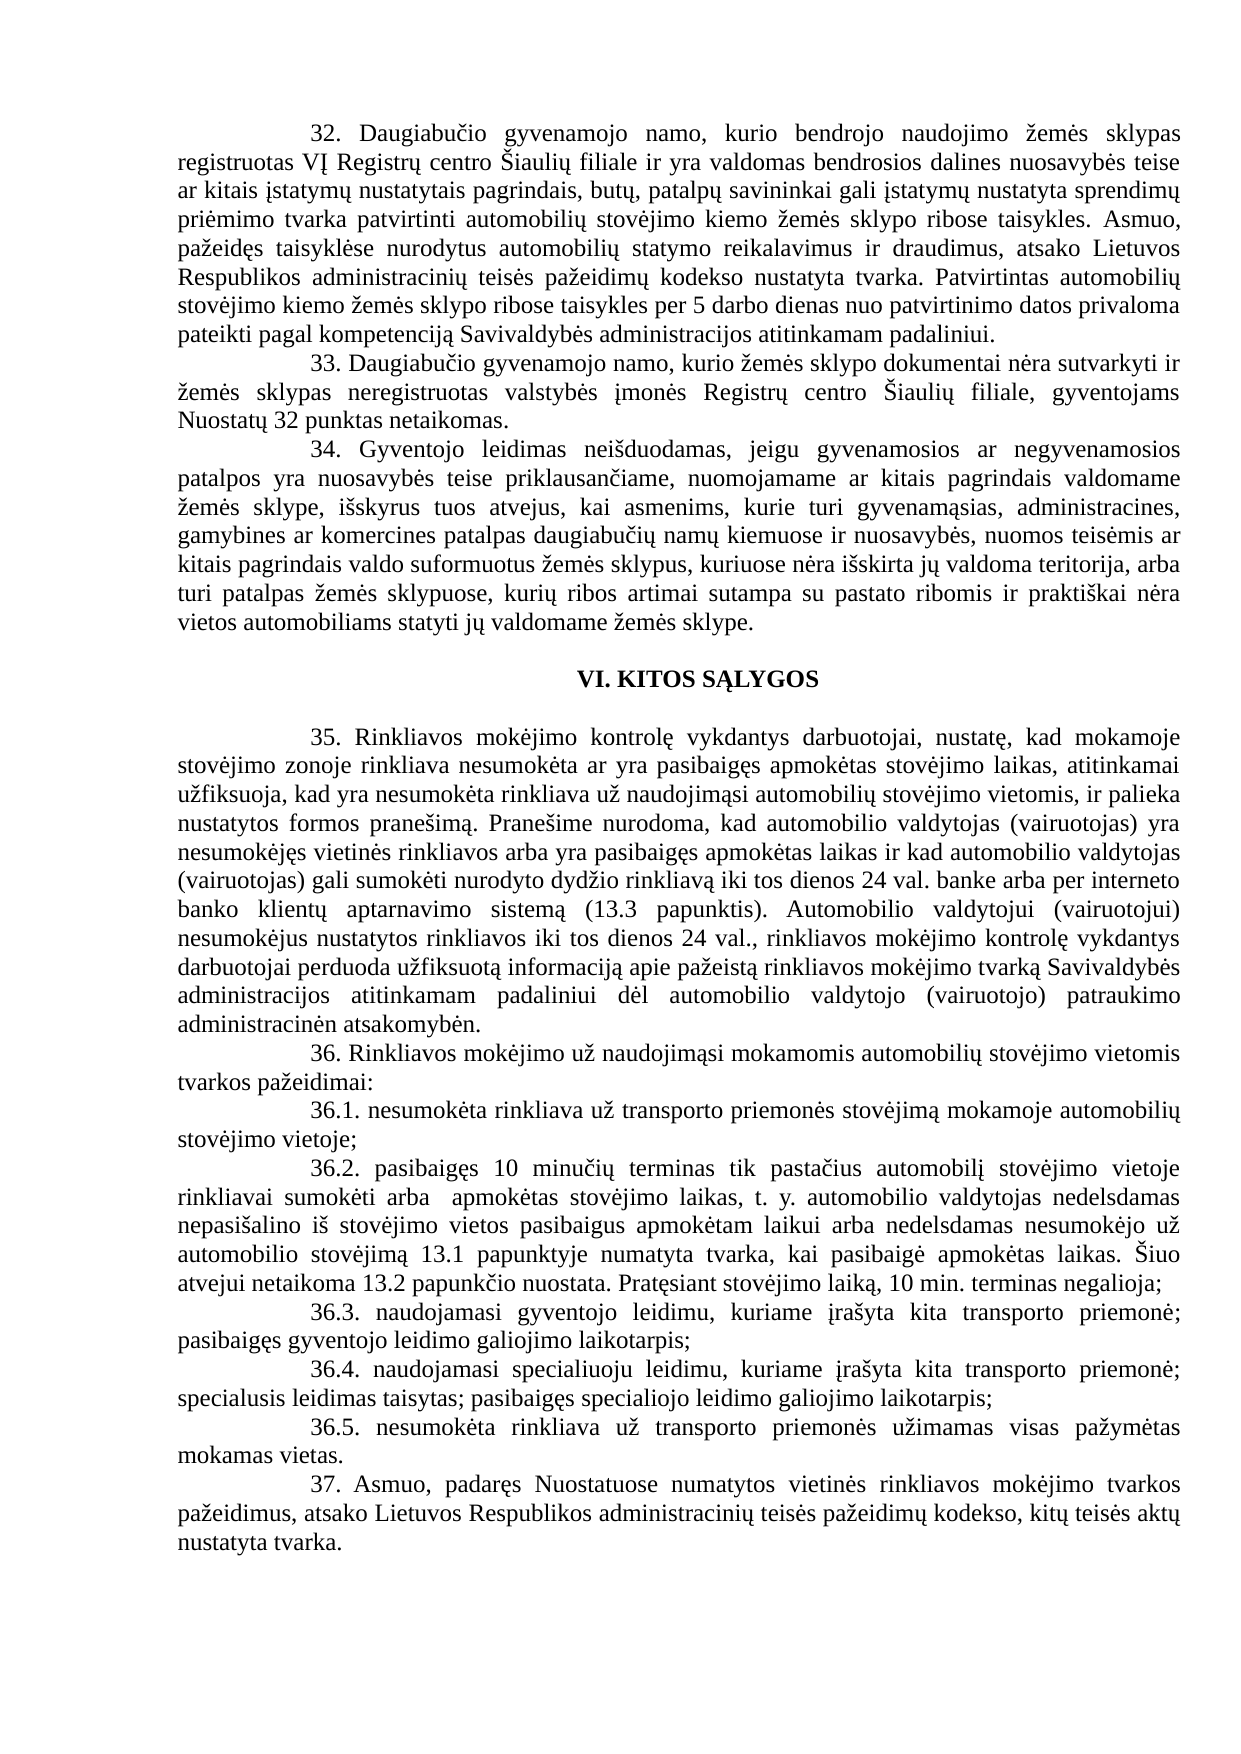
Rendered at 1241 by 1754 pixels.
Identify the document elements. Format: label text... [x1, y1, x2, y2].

text 36.4. naudojamasi specialiuoju leidimu, kuriame įrašyta kita transporto priemonė; specialusis leidimas taisytas; pasibaigęs specialiojo leidimo galiojimo laikotarpis; [177, 1354, 1181, 1412]
text 36.5. nesumokėta rinkliava už transporto priemonės užimamas visas pažymėtas mokamas vietas. [177, 1412, 1181, 1469]
text 37. Asmuo, padaręs Nuostatuose numatytos vietinės rinkliavos mokėjimo tvarkos pažeidimus, atsako Lietuvos Respublikos administracinių teisės pažeidimų kodekso, kitų teisės aktų nustatyta tvarka. [177, 1469, 1181, 1556]
text 33. Daugiabučio gyvenamojo namo, kurio žemės sklypo dokumentai nėra sutvarkyti ir žemės sklypas neregistruotas valstybės įmonės Registrų centro Šiaulių filiale, gyventojams Nuostatų 32 punktas netaikomas. [177, 348, 1181, 434]
text VI. KITOS SĄLYGOS [215, 664, 1181, 693]
text 36.2. pasibaigęs 10 minučių terminas tik pastačius automobilį stovėjimo vietoje rinkliavai sumokėti arba apmokėtas stovėjimo laikas, t. y. automobilio valdytojas nedelsdamas nepasišalino iš stovėjimo vietos pasibaigus apmokėtam laikui arba nedelsdamas nesumokėjo už automobilio stovėjimą 13.1 papunktyje numatyta tvarka, kai pasibaigė apmokėtas laikas. Šiuo atvejui netaikoma 13.2 papunkčio nuostata. Pratęsiant stovėjimo laiką, 10 min. terminas negalioja; [177, 1153, 1181, 1297]
text 32. Daugiabučio gyvenamojo namo, kurio bendrojo naudojimo žemės sklypas registruotas VĮ Registrų centro Šiaulių filiale ir yra valdomas bendrosios dalines nuosavybės teise ar kitais įstatymų nustatytais pagrindais, butų, patalpų savininkai gali įstatymų nustatyta sprendimų priėmimo tvarka patvirtinti automobilių stovėjimo kiemo žemės sklypo ribose taisykles. Asmuo, pažeidęs taisyklėse nurodytus automobilių statymo reikalavimus ir draudimus, atsako Lietuvos Respublikos administracinių teisės pažeidimų kodekso nustatyta tvarka. Patvirtintas automobilių stovėjimo kiemo žemės sklypo ribose taisykles per 5 darbo dienas nuo patvirtinimo datos privaloma pateikti pagal kompetenciją Savivaldybės administracijos atitinkamam padaliniui. [177, 118, 1181, 348]
text 36.3. naudojamasi gyventojo leidimu, kuriame įrašyta kita transporto priemonė; pasibaigęs gyventojo leidimo galiojimo laikotarpis; [177, 1297, 1181, 1354]
text 35. Rinkliavos mokėjimo kontrolę vykdantys darbuotojai, nustatę, kad mokamoje stovėjimo zonoje rinkliava nesumokėta ar yra pasibaigęs apmokėtas stovėjimo laikas, atitinkamai užfiksuoja, kad yra nesumokėta rinkliava už naudojimąsi automobilių stovėjimo vietomis, ir palieka nustatytos formos pranešimą. Pranešime nurodoma, kad automobilio valdytojas (vairuotojas) yra nesumokėjęs vietinės rinkliavos arba yra pasibaigęs apmokėtas laikas ir kad automobilio valdytojas (vairuotojas) gali sumokėti nurodyto dydžio rinkliavą iki tos dienos 24 val. banke arba per interneto banko klientų aptarnavimo sistemą (13.3 papunktis). Automobilio valdytojui (vairuotojui) nesumokėjus nustatytos rinkliavos iki tos dienos 24 val., rinkliavos mokėjimo kontrolę vykdantys darbuotojai perduoda užfiksuotą informaciją apie pažeistą rinkliavos mokėjimo tvarką Savivaldybės administracijos atitinkamam padaliniui dėl automobilio valdytojo (vairuotojo) patraukimo administracinėn atsakomybėn. [177, 722, 1181, 1038]
text 36.1. nesumokėta rinkliava už transporto priemonės stovėjimą mokamoje automobilių stovėjimo vietoje; [177, 1096, 1181, 1153]
text 34. Gyventojo leidimas neišduodamas, jeigu gyvenamosios ar negyvenamosios patalpos yra nuosavybės teise priklausančiame, nuomojamame ar kitais pagrindais valdomame žemės sklype, išskyrus tuos atvejus, kai asmenims, kurie turi gyvenamąsias, administracines, gamybines ar komercines patalpas daugiabučių namų kiemuose ir nuosavybės, nuomos teisėmis ar kitais pagrindais valdo suformuotus žemės sklypus, kuriuose nėra išskirta jų valdoma teritorija, arba turi patalpas žemės sklypuose, kurių ribos artimai sutampa su pastato ribomis ir praktiškai nėra vietos automobiliams statyti jų valdomame žemės sklype. [177, 434, 1181, 636]
text 36. Rinkliavos mokėjimo už naudojimąsi mokamomis automobilių stovėjimo vietomis tvarkos pažeidimai: [177, 1038, 1181, 1096]
